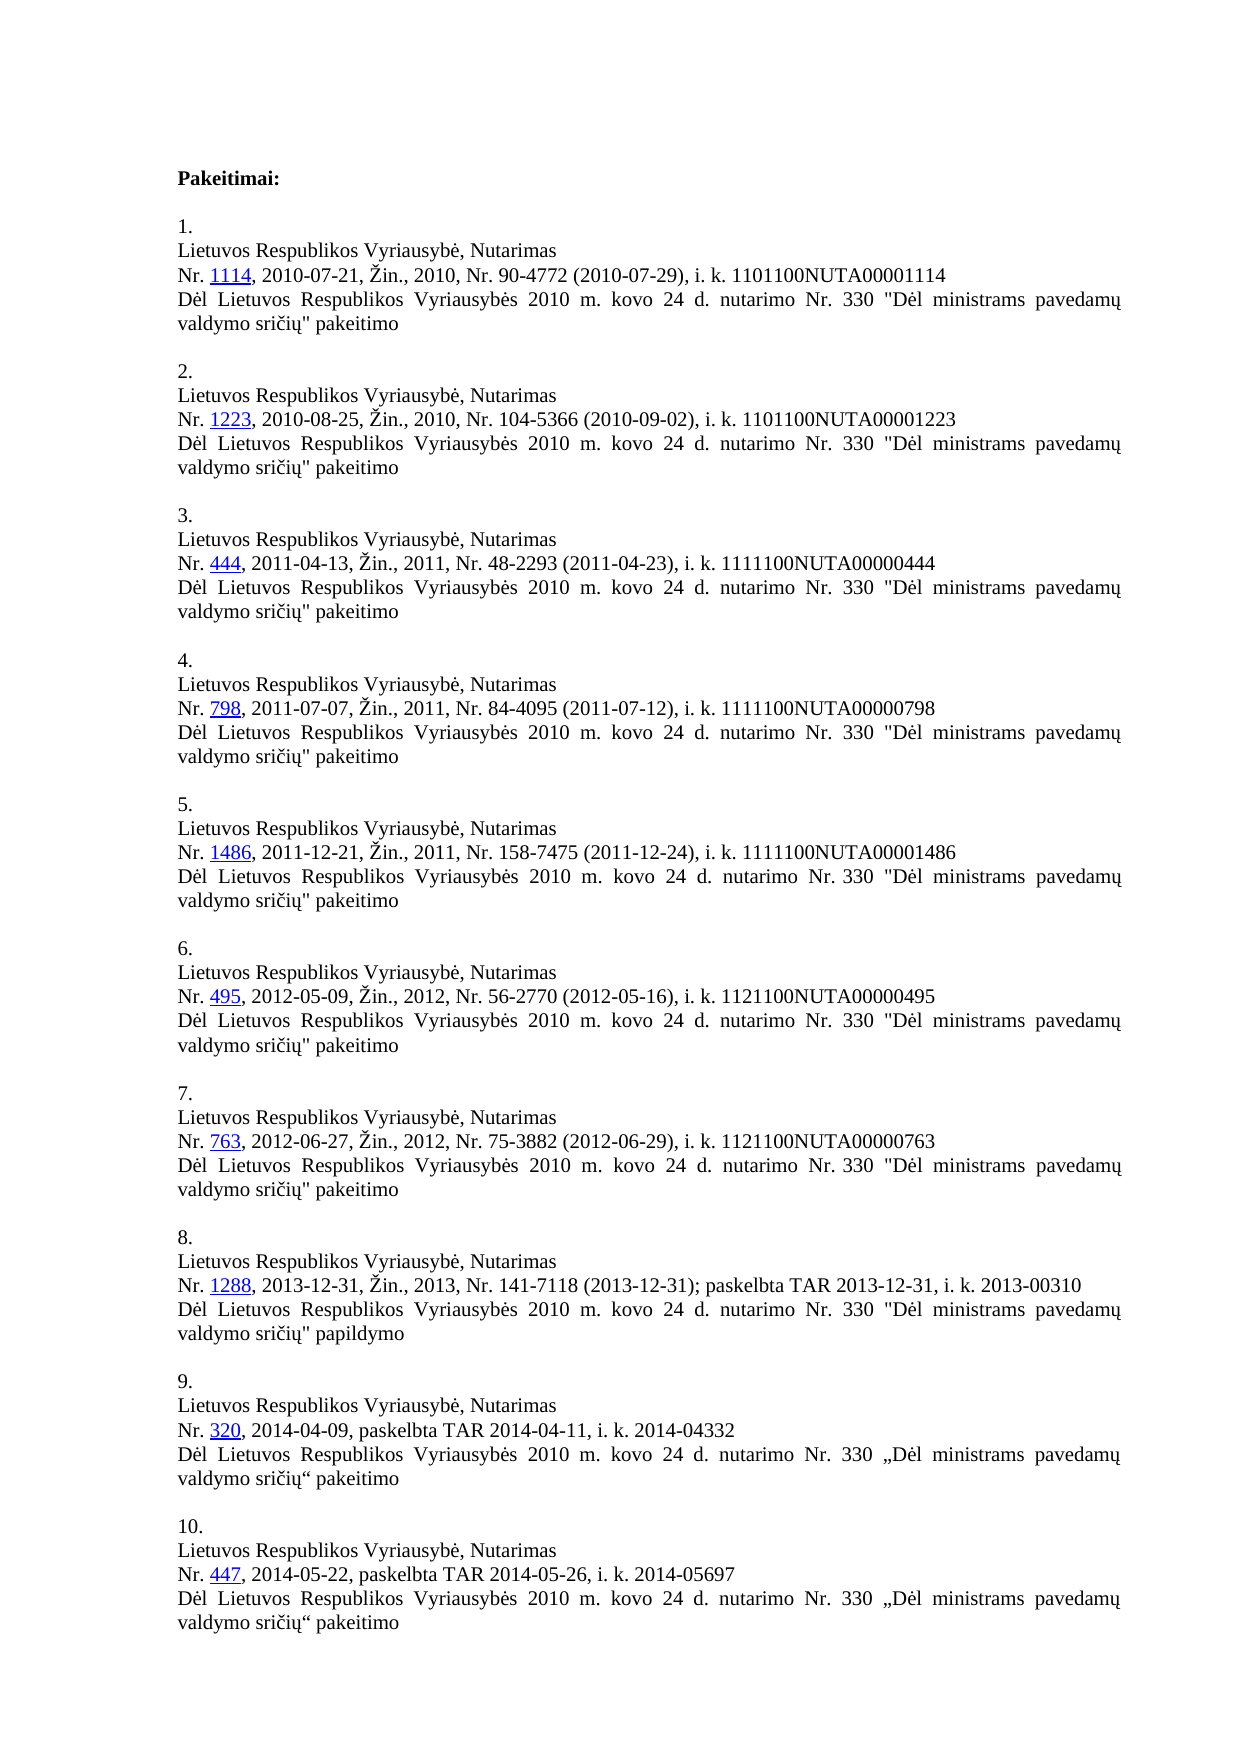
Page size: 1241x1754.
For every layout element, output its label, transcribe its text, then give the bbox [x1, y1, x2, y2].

text Lietuvos Respublikos Vyriausybė, Nutarimas [177, 960, 1122, 984]
text Dėl Lietuvos Respublikos Vyriausybės 2010 m. kovo 24 d. nutarimo Nr. 330 "Dėl ministrams pavedamų valdymo sričių" pakeitimo [177, 864, 1122, 912]
text Lietuvos Respublikos Vyriausybė, Nutarimas [177, 816, 1122, 840]
text Nr. 1223, 2010-08-25, Žin., 2010, Nr. 104-5366 (2010-09-02), i. k. 1101100NUTA00001223 [177, 407, 1122, 431]
text Nr. 444, 2011-04-13, Žin., 2011, Nr. 48-2293 (2011-04-23), i. k. 1111100NUTA00000444 [177, 551, 1122, 575]
text Lietuvos Respublikos Vyriausybė, Nutarimas [177, 1538, 1122, 1562]
text Nr. 1288, 2013-12-31, Žin., 2013, Nr. 141-7118 (2013-12-31); paskelbta TAR 2013-12-31, i. k. 2013-00310 [177, 1273, 1122, 1297]
text 9. [177, 1369, 1122, 1393]
text Dėl Lietuvos Respublikos Vyriausybės 2010 m. kovo 24 d. nutarimo Nr. 330 "Dėl ministrams pavedamų valdymo sričių" pakeitimo [177, 431, 1122, 479]
text Dėl Lietuvos Respublikos Vyriausybės 2010 m. kovo 24 d. nutarimo Nr. 330 "Dėl ministrams pavedamų valdymo sričių" pakeitimo [177, 720, 1122, 768]
text Dėl Lietuvos Respublikos Vyriausybės 2010 m. kovo 24 d. nutarimo Nr. 330 „Dėl ministrams pavedamų valdymo sričių“ pakeitimo [177, 1586, 1122, 1634]
text Dėl Lietuvos Respublikos Vyriausybės 2010 m. kovo 24 d. nutarimo Nr. 330 "Dėl ministrams pavedamų valdymo sričių" pakeitimo [177, 575, 1122, 623]
text Nr. 763, 2012-06-27, Žin., 2012, Nr. 75-3882 (2012-06-29), i. k. 1121100NUTA00000763 [177, 1129, 1122, 1153]
text Lietuvos Respublikos Vyriausybė, Nutarimas [177, 527, 1122, 551]
text Nr. 495, 2012-05-09, Žin., 2012, Nr. 56-2770 (2012-05-16), i. k. 1121100NUTA00000495 [177, 984, 1122, 1008]
text Dėl Lietuvos Respublikos Vyriausybės 2010 m. kovo 24 d. nutarimo Nr. 330 "Dėl ministrams pavedamų valdymo sričių" pakeitimo [177, 287, 1122, 335]
text Nr. 320, 2014-04-09, paskelbta TAR 2014-04-11, i. k. 2014-04332 [177, 1417, 1122, 1442]
text Nr. 798, 2011-07-07, Žin., 2011, Nr. 84-4095 (2011-07-12), i. k. 1111100NUTA00000798 [177, 696, 1122, 720]
text Dėl Lietuvos Respublikos Vyriausybės 2010 m. kovo 24 d. nutarimo Nr. 330 „Dėl ministrams pavedamų valdymo sričių“ pakeitimo [177, 1442, 1122, 1490]
text 2. [177, 359, 1122, 383]
text 3. [177, 503, 1122, 527]
text Nr. 1114, 2010-07-21, Žin., 2010, Nr. 90-4772 (2010-07-29), i. k. 1101100NUTA00001114 [177, 262, 1122, 287]
text 4. [177, 647, 1122, 672]
text Dėl Lietuvos Respublikos Vyriausybės 2010 m. kovo 24 d. nutarimo Nr. 330 "Dėl ministrams pavedamų valdymo sričių" pakeitimo [177, 1008, 1122, 1057]
text Nr. 1486, 2011-12-21, Žin., 2011, Nr. 158-7475 (2011-12-24), i. k. 1111100NUTA00001486 [177, 840, 1122, 864]
text Lietuvos Respublikos Vyriausybė, Nutarimas [177, 1105, 1122, 1129]
text 8. [177, 1225, 1122, 1249]
text Lietuvos Respublikos Vyriausybė, Nutarimas [177, 672, 1122, 696]
text 10. [177, 1514, 1122, 1538]
text Lietuvos Respublikos Vyriausybė, Nutarimas [177, 1393, 1122, 1417]
text Nr. 447, 2014-05-22, paskelbta TAR 2014-05-26, i. k. 2014-05697 [177, 1562, 1122, 1586]
text 1. [177, 214, 1122, 238]
text Dėl Lietuvos Respublikos Vyriausybės 2010 m. kovo 24 d. nutarimo Nr. 330 "Dėl ministrams pavedamų valdymo sričių" papildymo [177, 1297, 1122, 1345]
text Pakeitimai: [177, 166, 1122, 190]
text 7. [177, 1081, 1122, 1105]
text Lietuvos Respublikos Vyriausybė, Nutarimas [177, 238, 1122, 262]
text Dėl Lietuvos Respublikos Vyriausybės 2010 m. kovo 24 d. nutarimo Nr. 330 "Dėl ministrams pavedamų valdymo sričių" pakeitimo [177, 1153, 1122, 1201]
text Lietuvos Respublikos Vyriausybė, Nutarimas [177, 383, 1122, 407]
text 5. [177, 792, 1122, 816]
text 6. [177, 936, 1122, 960]
text Lietuvos Respublikos Vyriausybė, Nutarimas [177, 1249, 1122, 1273]
